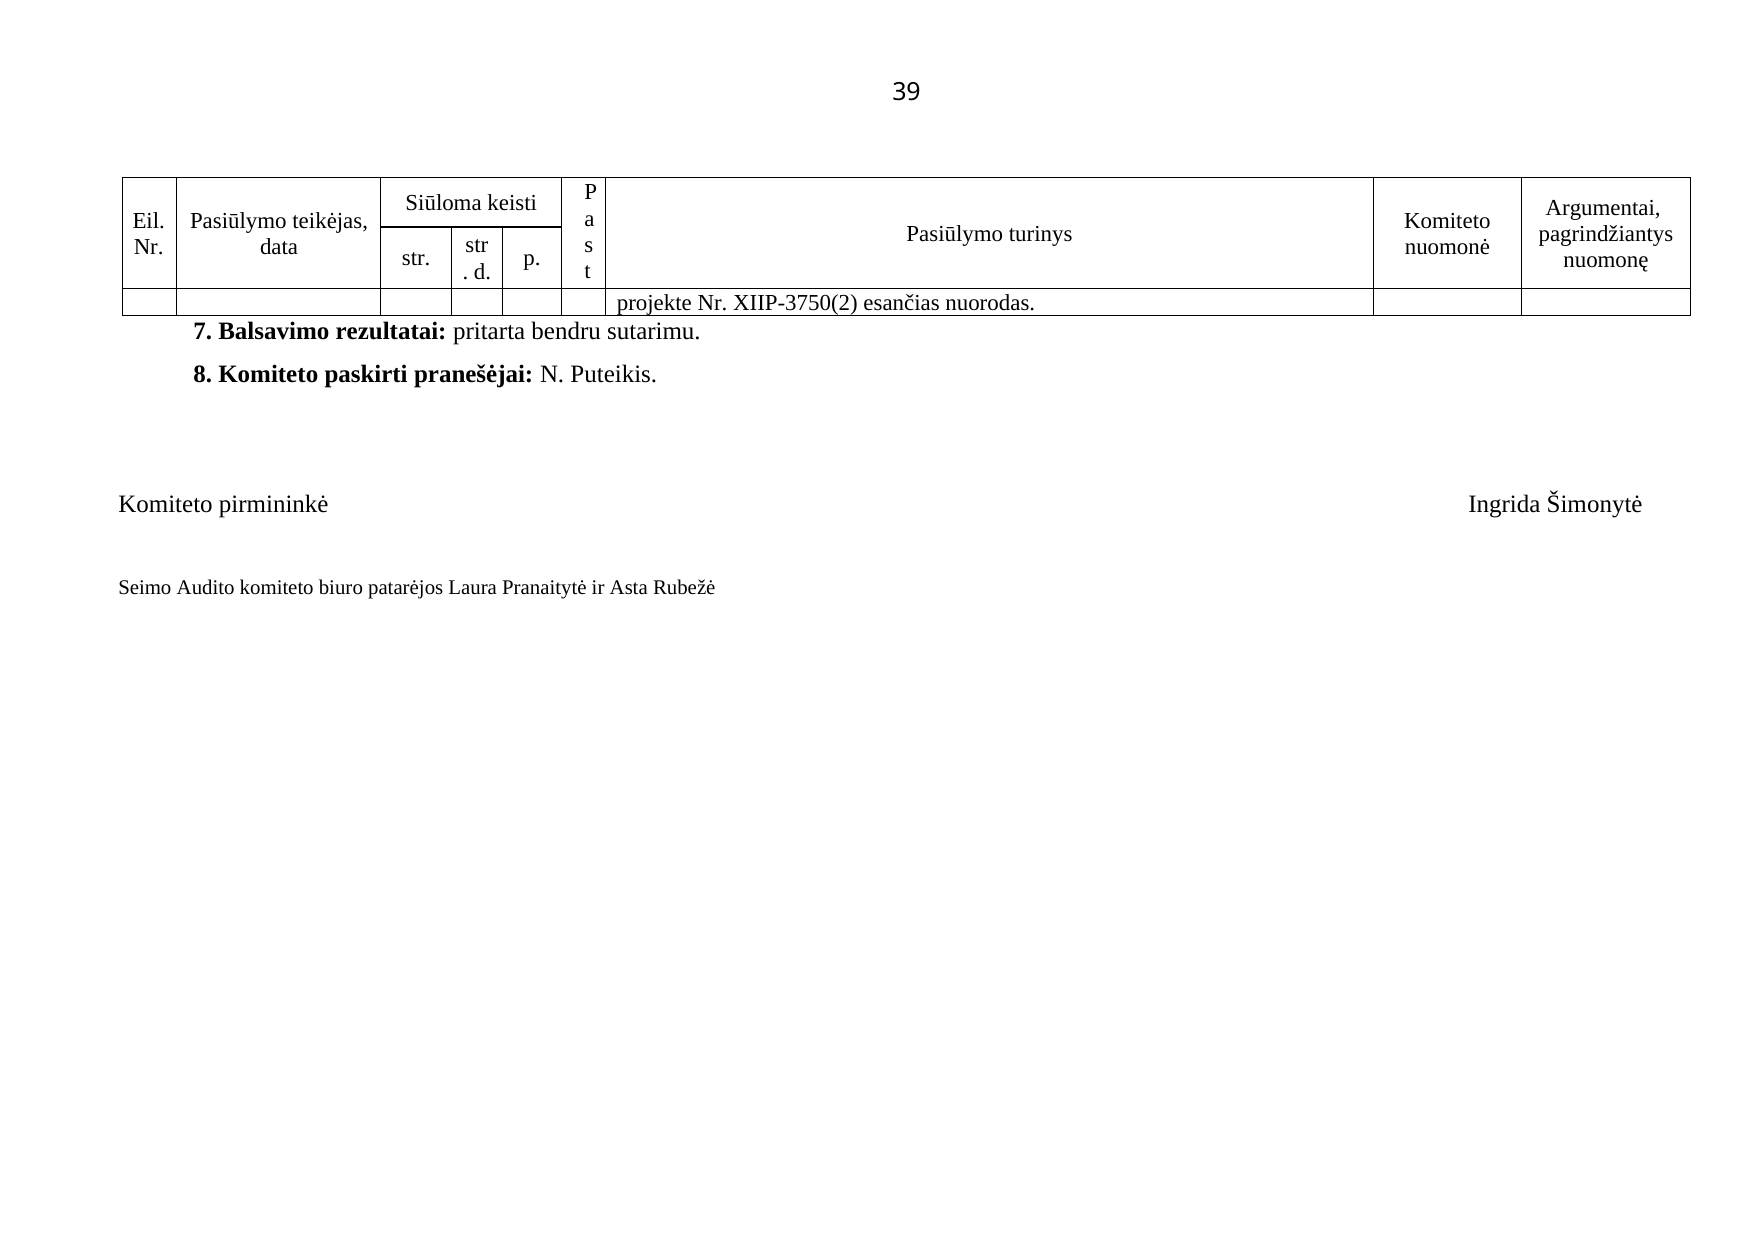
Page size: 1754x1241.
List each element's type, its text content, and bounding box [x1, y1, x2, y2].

table_cell [1522, 289, 1690, 315]
table_header Pasiūlymo turinys [606, 178, 1373, 288]
table_header Pasiūlymo teikėjas, data [177, 178, 380, 288]
table_cell [123, 289, 176, 315]
text 8. Komiteto paskirti pranešėjai: N. Puteikis. [118, 359, 1695, 388]
table_cell [503, 289, 561, 315]
table_header Siūloma keisti [381, 178, 561, 226]
table_header Pastabos [562, 178, 605, 288]
table_cell [452, 289, 502, 315]
table_cell p. [503, 228, 561, 288]
table_cell str. [381, 228, 451, 288]
table_header Argumentai, pagrindžiantys nuomonę [1522, 178, 1690, 288]
table_cell str. d. [452, 228, 502, 288]
text Komiteto pirmininkė (Parašas) Ingrida Šimonytė [118, 489, 1695, 518]
table_cell [1374, 289, 1521, 315]
table_header Eil. Nr. [123, 178, 176, 288]
table_cell [381, 289, 451, 315]
table_header Komiteto nuomonė [1374, 178, 1521, 288]
text 7. Balsavimo rezultatai: pritarta bendru sutarimu. [118, 316, 1695, 345]
table_cell projekte Nr. XIIP-3750(2) esančias nuorodas. [606, 289, 1373, 315]
table_cell [177, 289, 380, 315]
text Seimo Audito komiteto biuro patarėjos Laura Pranaitytė ir Asta Rubežė [118, 575, 1695, 599]
table_cell * [562, 289, 605, 315]
